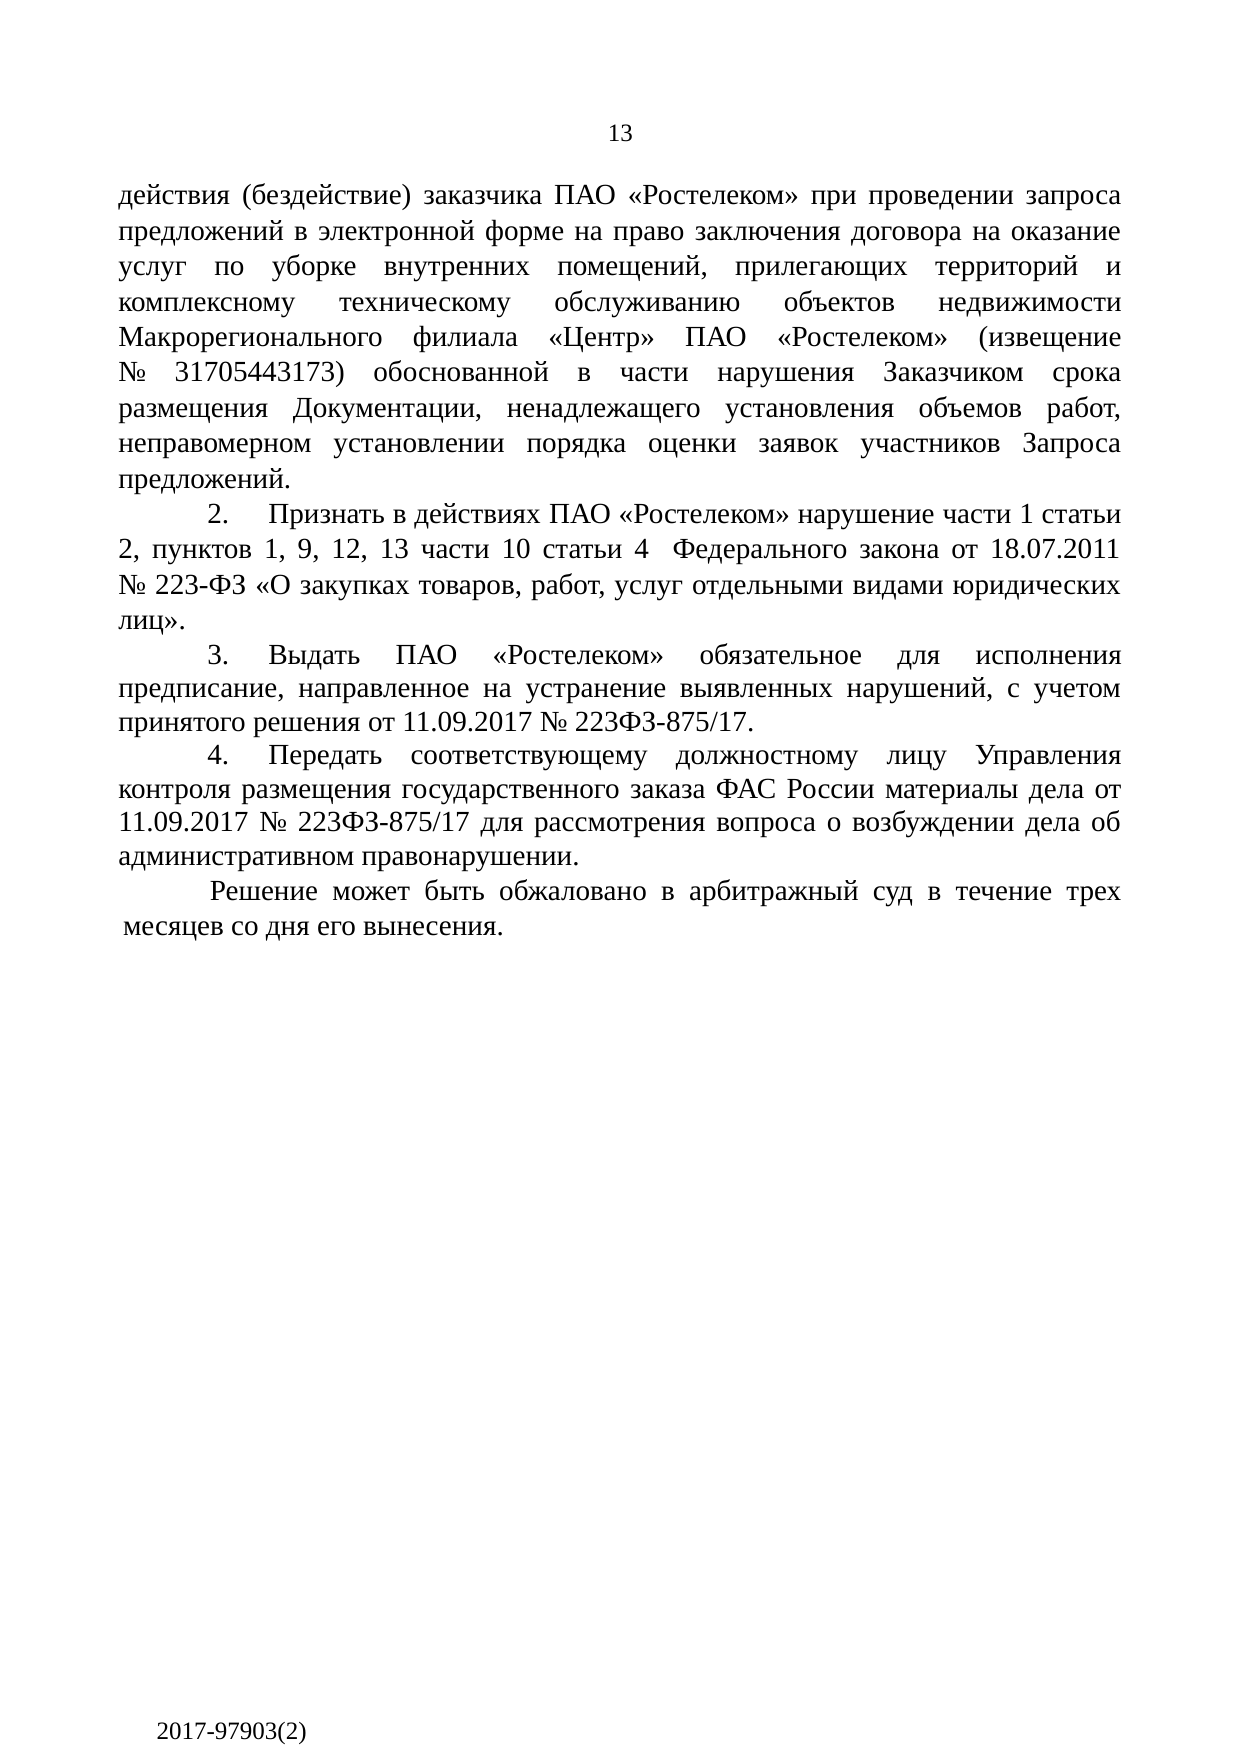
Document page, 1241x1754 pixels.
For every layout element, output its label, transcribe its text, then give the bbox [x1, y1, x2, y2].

list действия (бездействие) заказчика ПАО «Ростелеком» при проведении запроса предложений в электронной форме на право заключения договора на оказание услуг по уборке внутренних помещений, прилегающих территорий и комплексному техническому обслуживанию объектов недвижимости Макрорегионального филиала «Центр» ПАО «Ростелеком» (извещение № 31705443173) обоснованной в части нарушения Заказчиком срока размещения Документации, ненадлежащего установления объемов работ, неправомерном установлении порядка оценки заявок участников Запроса предложений. [118, 176, 1122, 495]
list Выдать ПАО «Ростелеком» обязательное для исполнения предписание, направленное на устранение выявленных нарушений, с учетом принятого решения от 11.09.2017 № 223ФЗ-875/17. [118, 637, 1122, 737]
list Передать соответствующему должностному лицу Управления контроля размещения государственного заказа ФАС России материалы дела от 11.09.2017 № 223ФЗ-875/17 для рассмотрения вопроса о возбуждении дела об административном правонарушении. [118, 737, 1122, 872]
list Признать в действиях ПАО «Ростелеком» нарушение части 1 статьи 2, пунктов 1, 9, 12, 13 части 10 статьи 4 Федерального закона от 18.07.2011 № 223-ФЗ «О закупках товаров, работ, услуг отдельными видами юридических лиц». [118, 495, 1122, 637]
text Решение может быть обжаловано в арбитражный суд в течение трех месяцев со дня его вынесения. [123, 872, 1122, 942]
